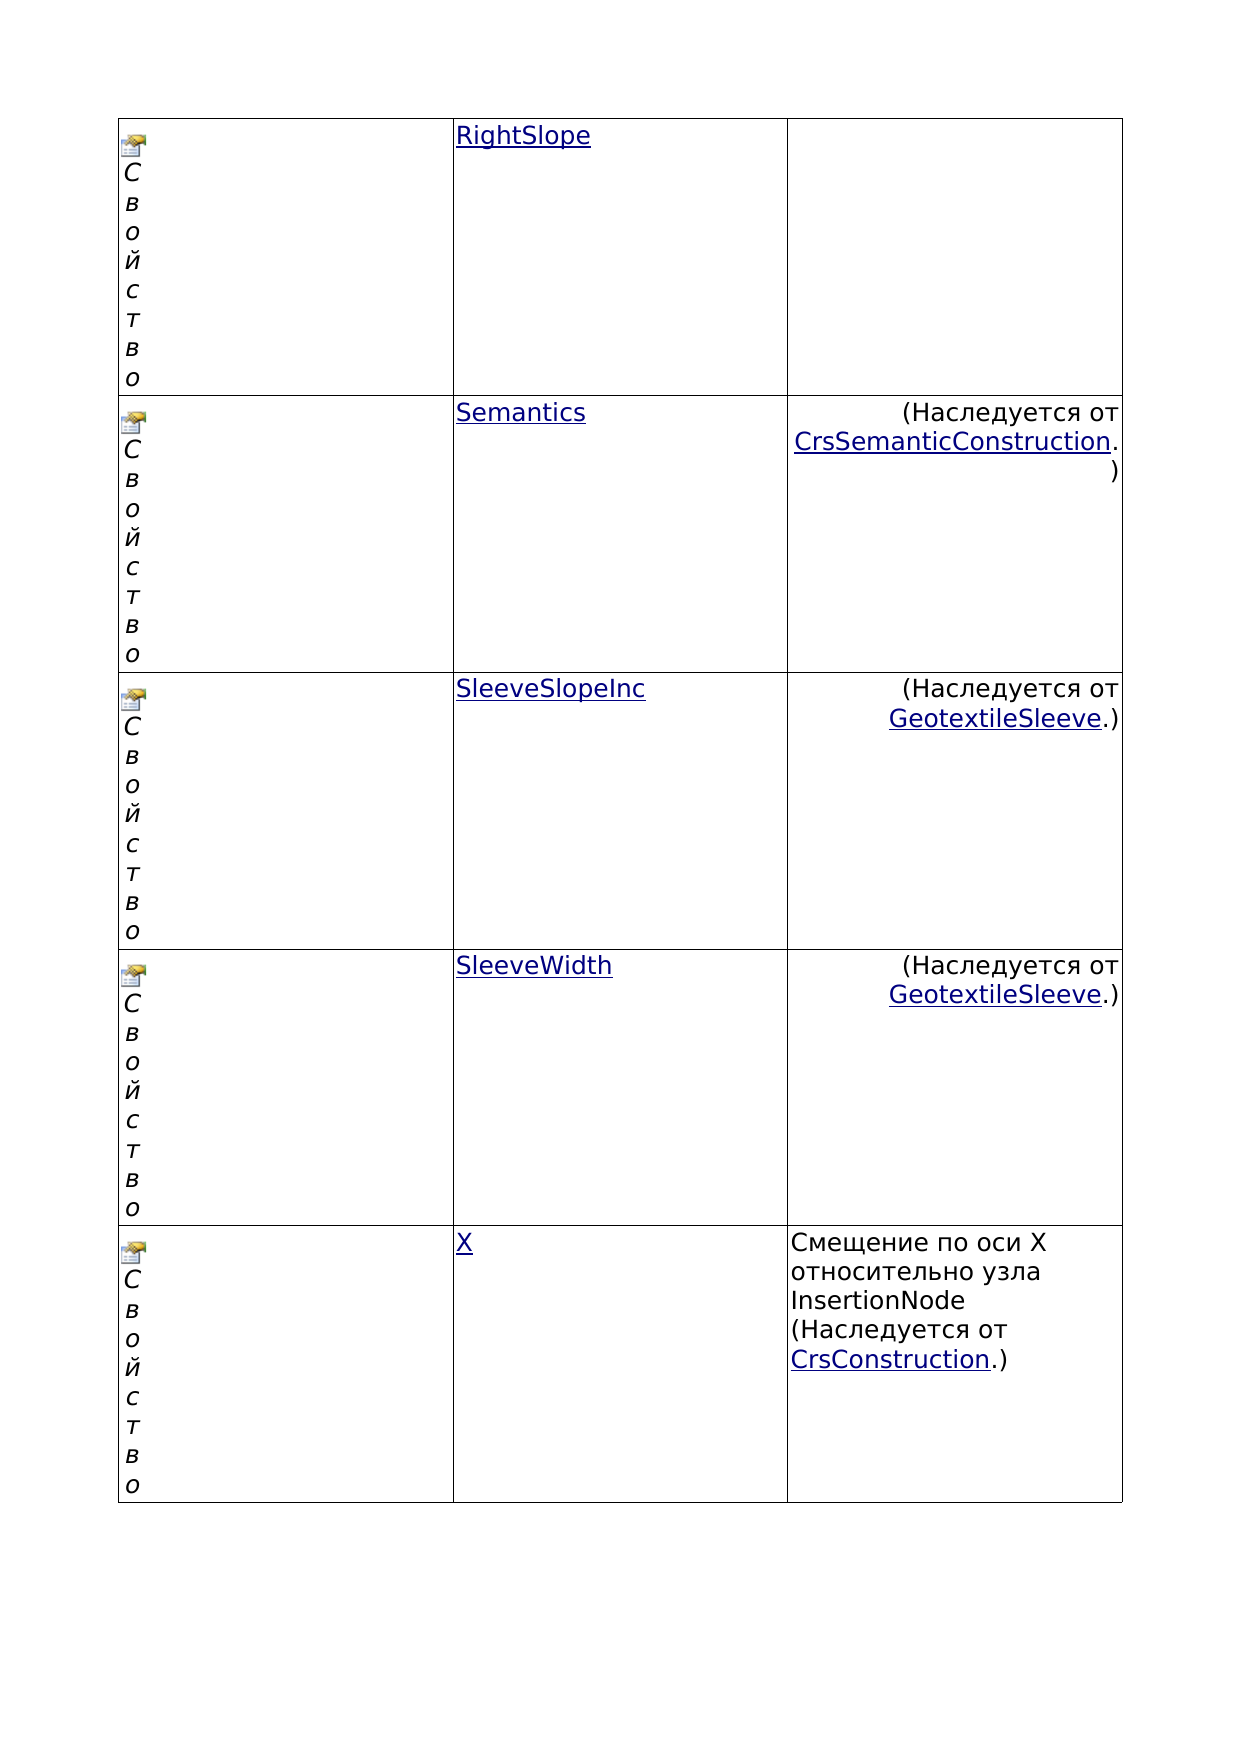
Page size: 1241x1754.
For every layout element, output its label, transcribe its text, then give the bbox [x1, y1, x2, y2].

table_cell [788, 119, 1122, 395]
table_cell (Наследуется от GeotextileSleeve.) [788, 950, 1122, 1225]
table_cell RightSlope [454, 119, 787, 395]
table_cell Смещение по оси X относительно узла InsertionNode (Наследуется от CrsConstruction.) [788, 1226, 1122, 1502]
table_cell (Наследуется от GeotextileSleeve.) [788, 673, 1122, 948]
picture [121, 963, 147, 989]
table_cell [119, 119, 453, 395]
picture [121, 687, 147, 713]
table_cell SleeveWidth [454, 950, 787, 1225]
picture [121, 410, 147, 436]
table_cell X [454, 1226, 787, 1502]
picture [121, 1240, 147, 1266]
table_cell [119, 950, 453, 1225]
table_cell (Наследуется от CrsSemanticConstruction.) [788, 396, 1122, 672]
table_cell SleeveSlopeInc [454, 673, 787, 948]
table_cell [119, 396, 453, 672]
table_cell Semantics [454, 396, 787, 672]
table_cell [119, 1226, 453, 1502]
picture [121, 133, 147, 159]
table_cell [119, 673, 453, 948]
